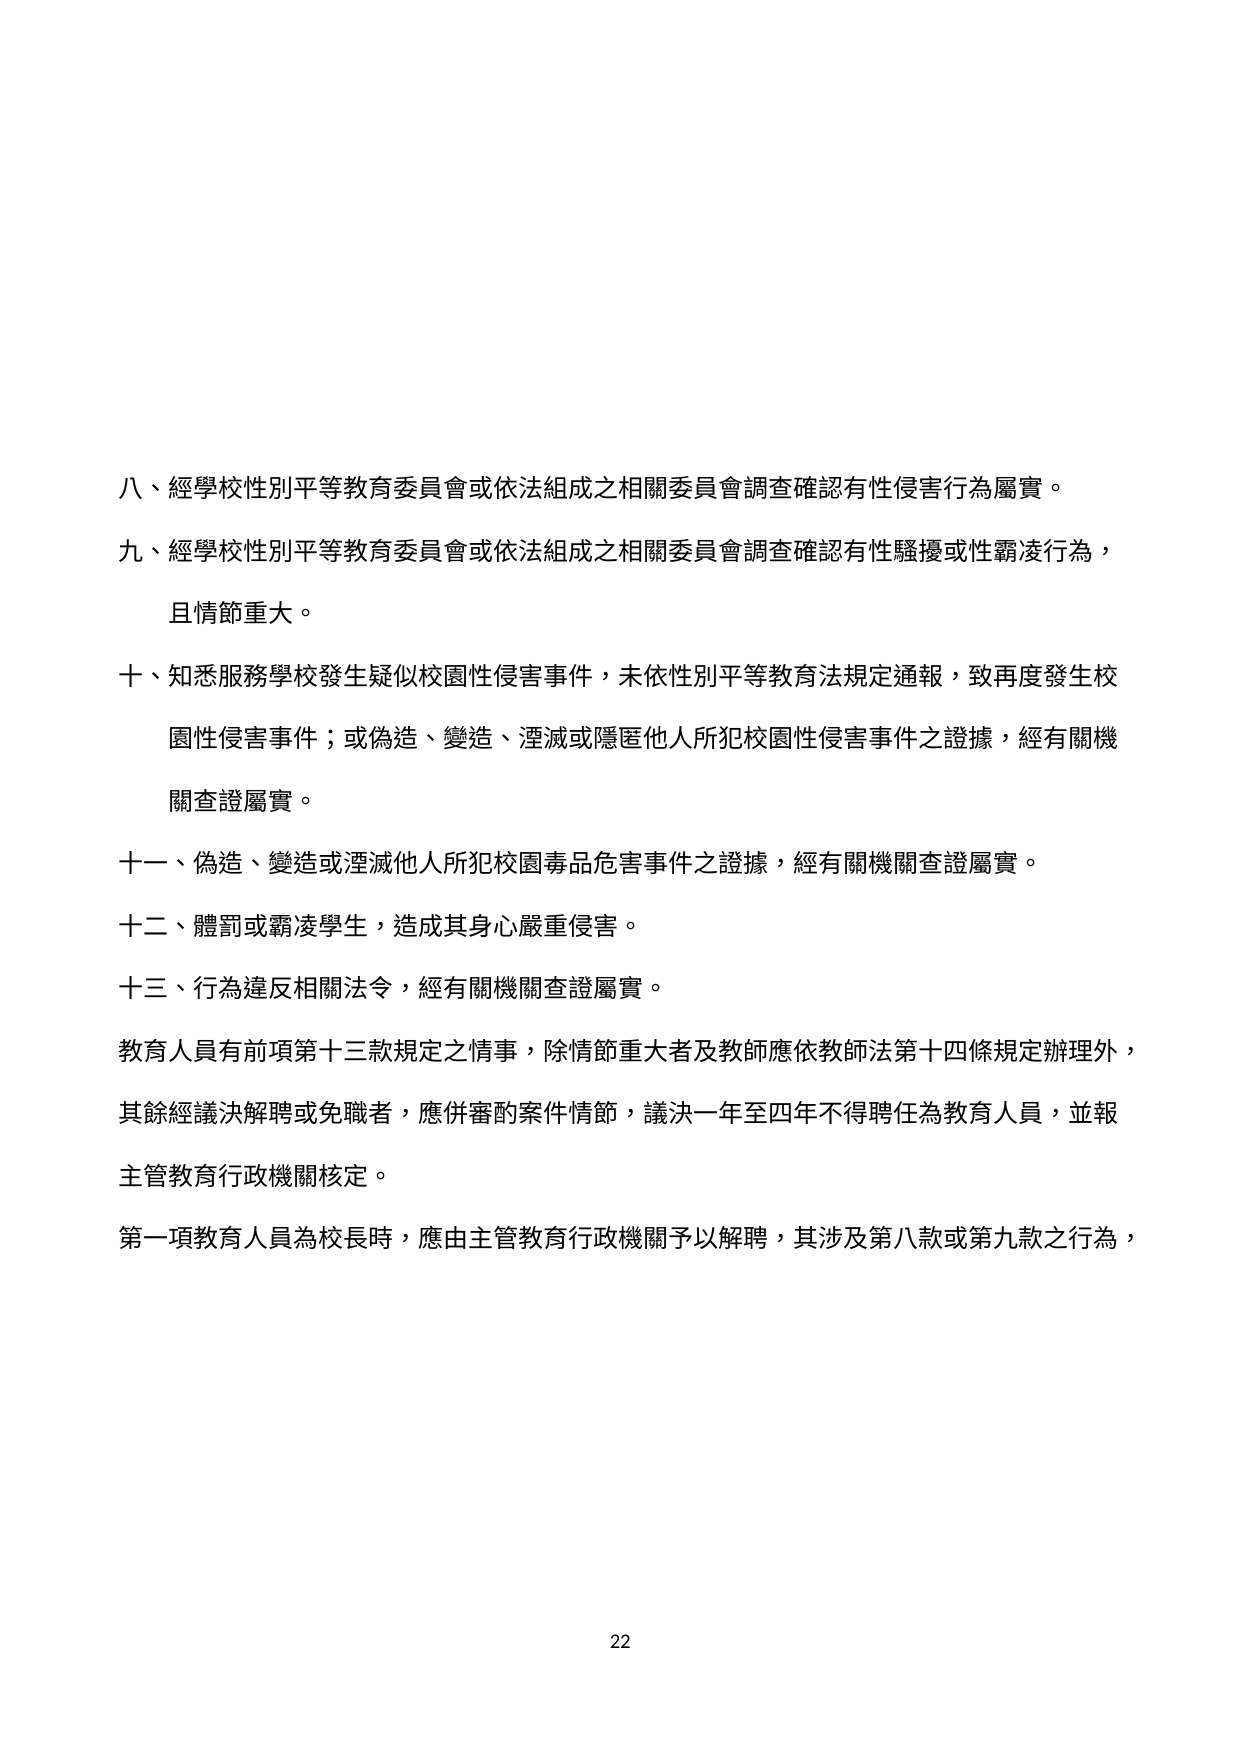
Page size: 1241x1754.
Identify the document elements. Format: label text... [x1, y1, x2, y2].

text 十、知悉服務學校發生疑似校園性侵害事件，未依性別平等教育法規定通報，致再度發生校園性侵害事件；或偽造、變造、湮滅或隱匿他人所犯校園性侵害事件之證據，經有關機關查證屬實。 [118, 633, 1122, 820]
text 十三、行為違反相關法令，經有關機關查證屬實。 [118, 945, 1122, 1008]
text 教育人員有前項第十三款規定之情事，除情節重大者及教師應依教師法第十四條規定辦理外，其餘經議決解聘或免職者，應併審酌案件情節，議決一年至四年不得聘任為教育人員，並報主管教育行政機關核定。 [118, 1008, 1122, 1195]
text 八、經學校性別平等教育委員會或依法組成之相關委員會調查確認有性侵害行為屬實。 [118, 445, 1122, 508]
text 十一、偽造、變造或湮滅他人所犯校園毒品危害事件之證據，經有關機關查證屬實。 [118, 820, 1122, 883]
text 第一項教育人員為校長時，應由主管教育行政機關予以解聘，其涉及第八款或第九款之行為，應由主管機關之性別平等教育委員會或依法組成之相關委員會調查之。 [118, 1195, 1122, 1258]
text 九、經學校性別平等教育委員會或依法組成之相關委員會調查確認有性騷擾或性霸凌行為，且情節重大。 [118, 508, 1122, 633]
text 十二、體罰或霸凌學生，造成其身心嚴重侵害。 [118, 883, 1122, 945]
